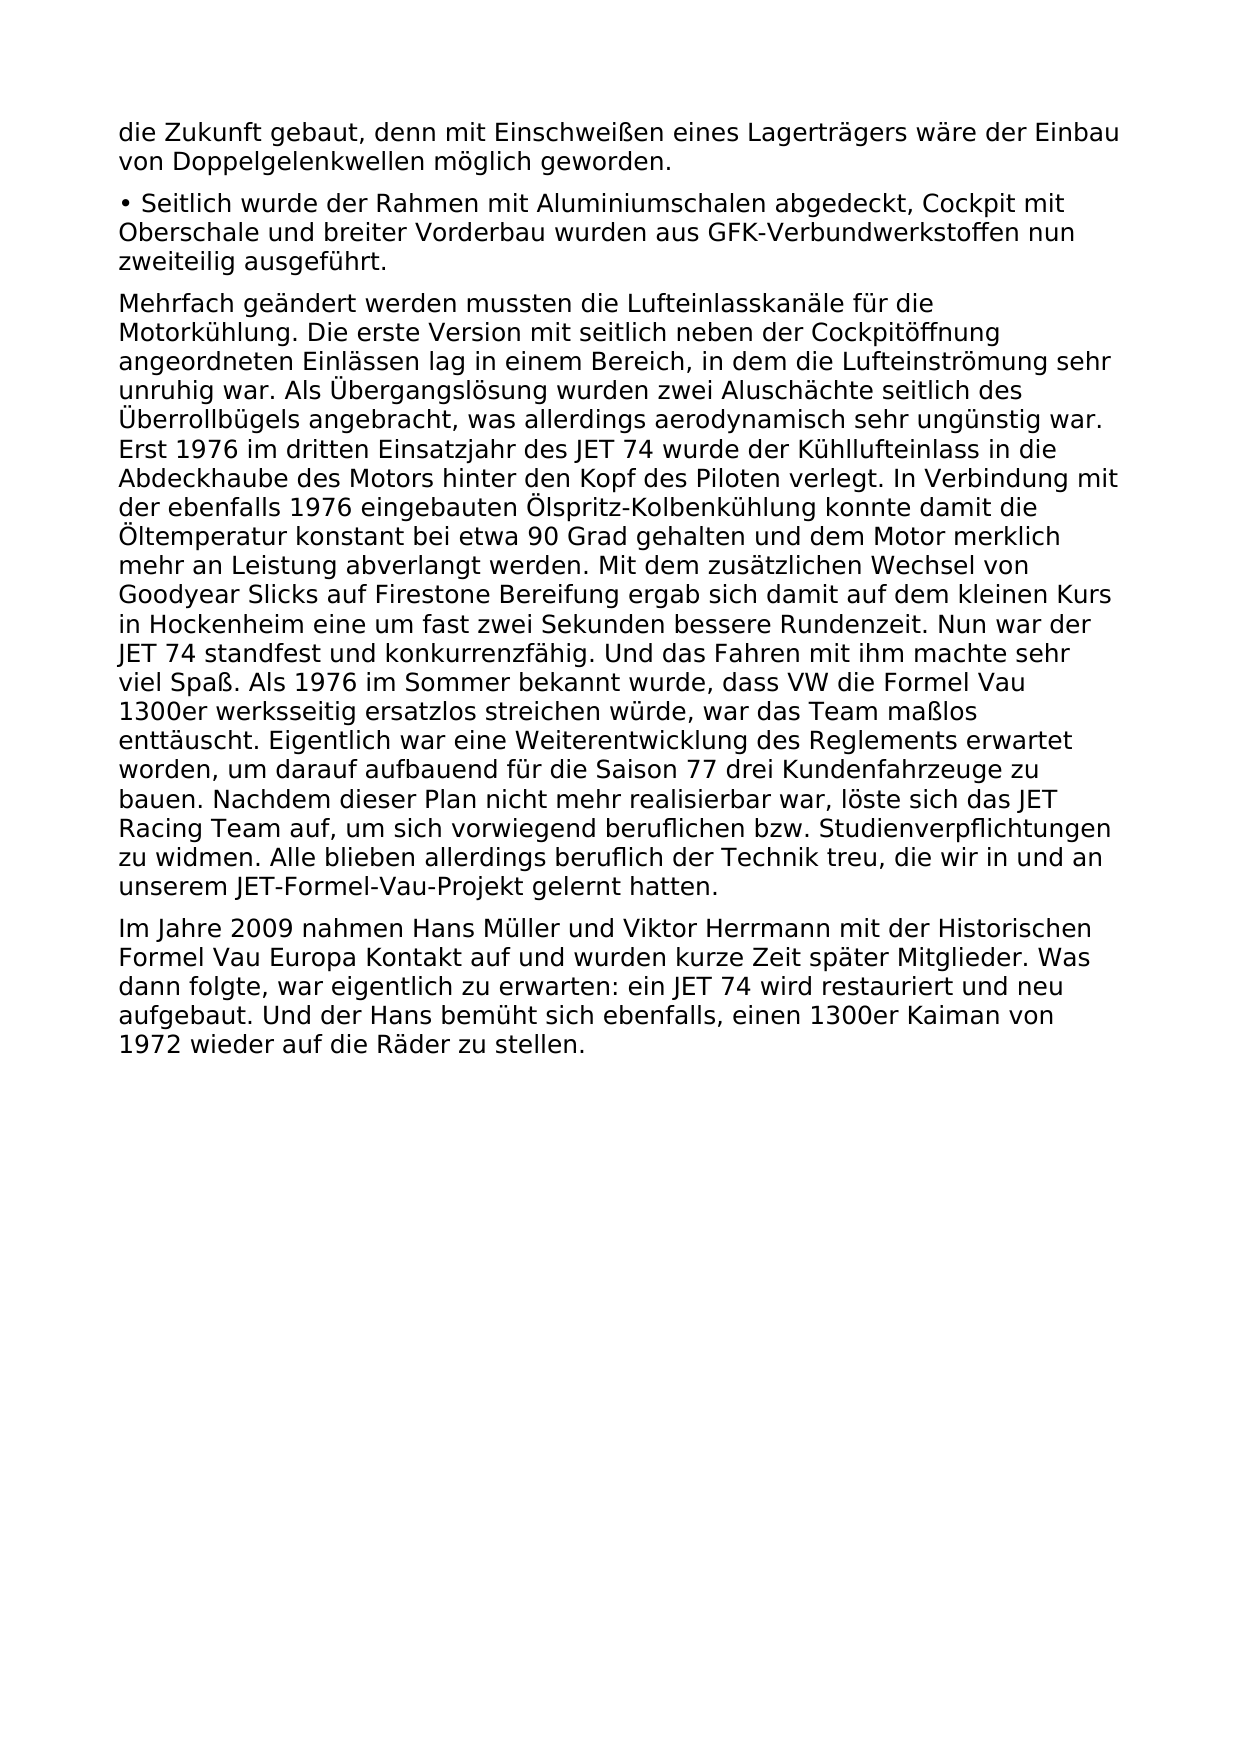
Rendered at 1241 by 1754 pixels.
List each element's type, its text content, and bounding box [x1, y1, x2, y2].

text Mehrfach geändert werden mussten die Lufteinlasskanäle für die Motorkühlung. Die erste Version mit seitlich neben der Cockpitöffnung angeordneten Einlässen lag in einem Bereich, in dem die Lufteinströmung sehr unruhig war. Als Übergangslösung wurden zwei Aluschächte seitlich des Überrollbügels angebracht, was allerdings aerodynamisch sehr ungünstig war. Erst 1976 im dritten Einsatzjahr des JET 74 wurde der Kühllufteinlass in die Abdeckhaube des Motors hinter den Kopf des Piloten verlegt. In Verbindung mit der ebenfalls 1976 eingebauten Ölspritz-Kolbenkühlung konnte damit die Öltemperatur konstant bei etwa 90 Grad gehalten und dem Motor merklich mehr an Leistung abverlangt werden. Mit dem zusätzlichen Wechsel von Goodyear Slicks auf Firestone Bereifung ergab sich damit auf dem kleinen Kurs in Hockenheim eine um fast zwei Sekunden bessere Rundenzeit. Nun war der JET 74 standfest und konkurrenzfähig. Und das Fahren mit ihm machte sehr viel Spaß. Als 1976 im Sommer bekannt wurde, dass VW die Formel Vau 1300er werksseitig ersatzlos streichen würde, war das Team maßlos enttäuscht. Eigentlich war eine Weiterentwicklung des Reglements erwartet worden, um darauf aufbauend für die Saison 77 drei Kundenfahrzeuge zu bauen. Nachdem dieser Plan nicht mehr realisierbar war, löste sich das JET Racing Team auf, um sich vorwiegend beruflichen bzw. Studienverpflichtungen zu widmen. Alle blieben allerdings beruflich der Technik treu, die wir in und an unserem JET-Formel-Vau-Projekt gelernt hatten. [118, 289, 1122, 901]
text • Seitlich wurde der Rahmen mit Aluminiumschalen abgedeckt, Cockpit mit Oberschale und breiter Vorderbau wurden aus GFK-Verbundwerkstoffen nun zweiteilig ausgeführt. [118, 189, 1122, 276]
text Im Jahre 2009 nahmen Hans Müller und Viktor Herrmann mit der Historischen Formel Vau Europa Kontakt auf und wurden kurze Zeit später Mitglieder. Was dann folgte, war eigentlich zu erwarten: ein JET 74 wird restauriert und neu aufgebaut. Und der Hans bemüht sich ebenfalls, einen 1300er Kaiman von 1972 wieder auf die Räder zu stellen. [118, 914, 1122, 1060]
text die Zukunft gebaut, denn mit Einschweißen eines Lagerträgers wäre der Einbau von Doppelgelenkwellen möglich geworden. [118, 118, 1122, 176]
